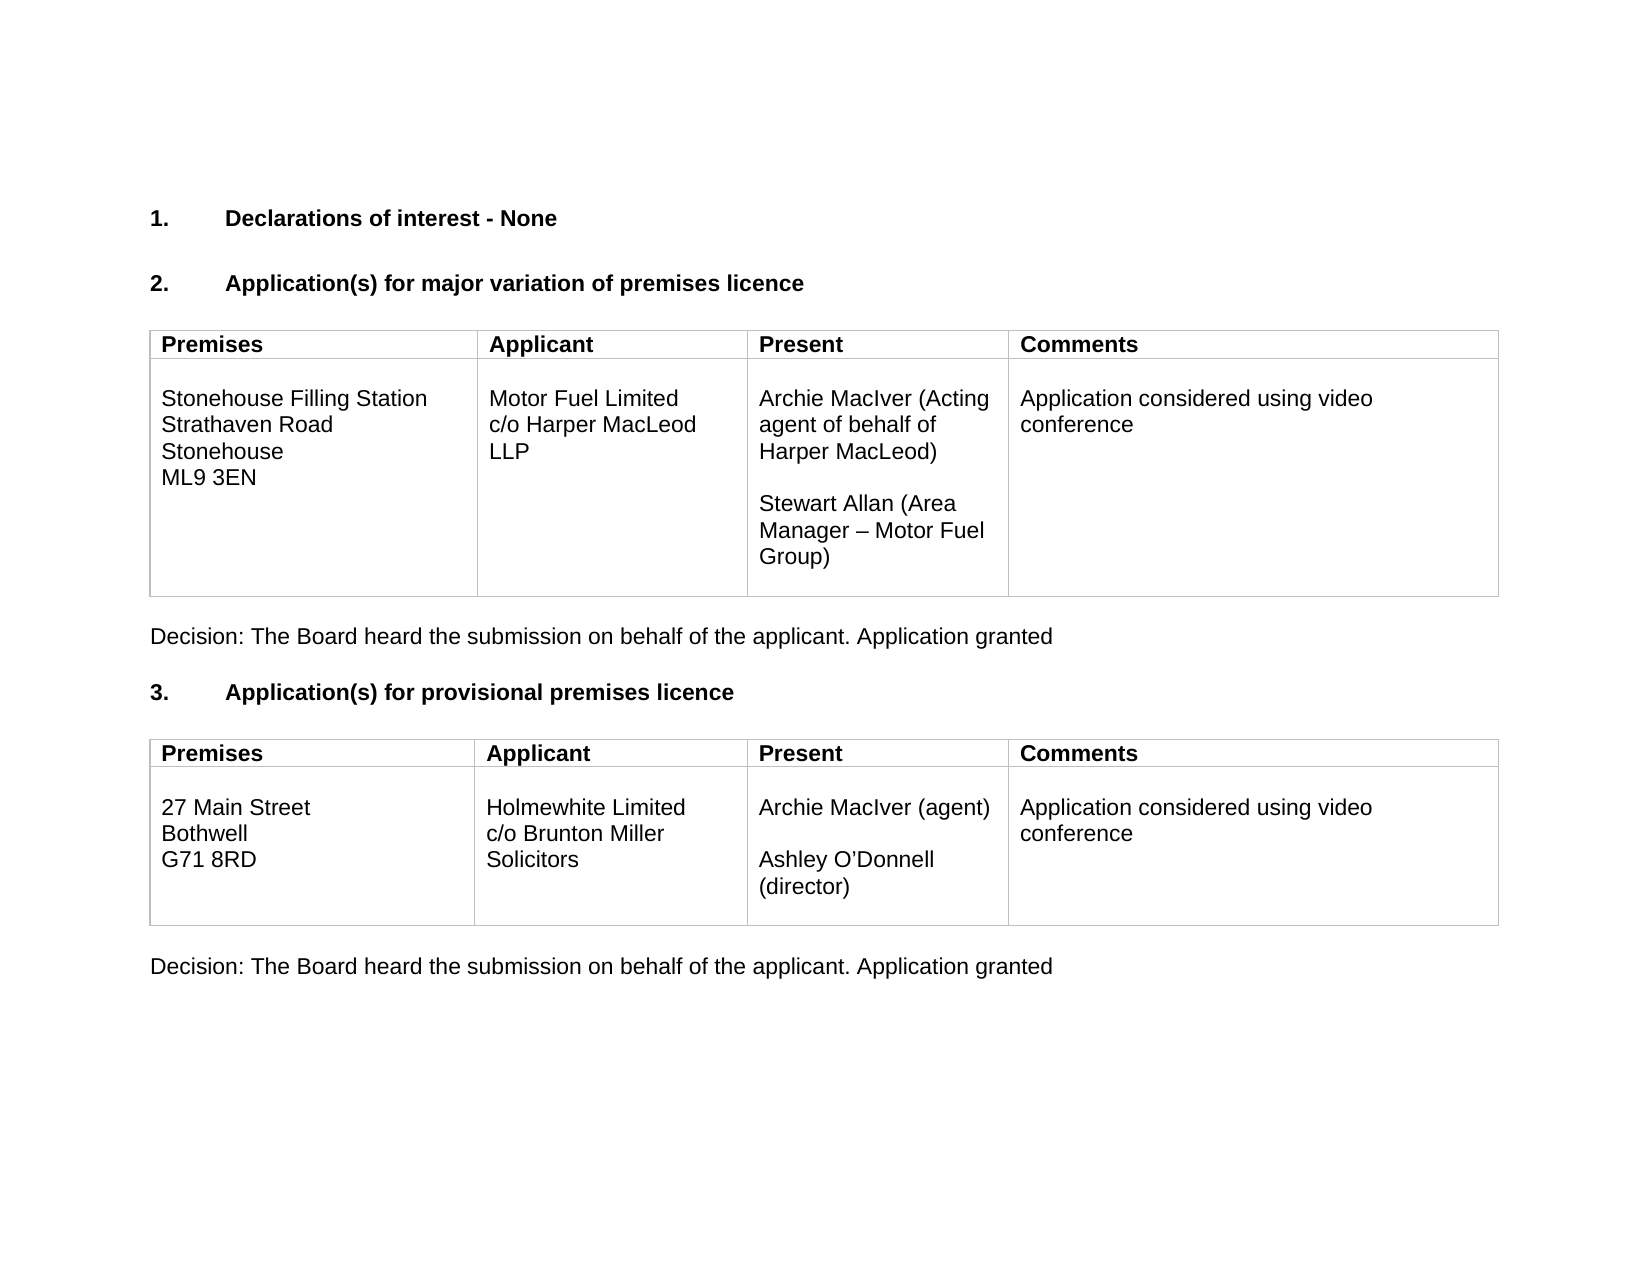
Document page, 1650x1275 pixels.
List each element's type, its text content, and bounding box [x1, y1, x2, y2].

table_cell Stonehouse Filling Station Strathaven Road Stonehouse ML9 3EN [151, 359, 477, 596]
subtitle 1. Declarations of interest - None [150, 205, 1500, 232]
table_header Applicant [478, 331, 747, 358]
table_cell Motor Fuel Limited c/o Harper MacLeod LLP [478, 359, 747, 596]
text Decision: The Board heard the submission on behalf of the applicant. Application granted [150, 623, 1500, 649]
table_cell Archie MacIver (Acting agent of behalf of Harper MacLeod) Stewart Allan (Area Manager – Motor Fuel Group) [748, 359, 1008, 596]
table_header Comments [1009, 331, 1498, 358]
table_cell Holmewhite Limited c/o Brunton Miller Solicitors [475, 767, 747, 925]
table_cell Application considered using video conference [1009, 767, 1498, 925]
table_header Present [748, 740, 1008, 766]
table_cell Archie MacIver (agent) Ashley O’Donnell (director) [748, 767, 1008, 925]
table_cell Application considered using video conference [1009, 359, 1498, 596]
text Decision: The Board heard the submission on behalf of the applicant. Application granted [150, 953, 1500, 979]
table_header Premises [151, 740, 474, 766]
subtitle 3. Application(s) for provisional premises licence [150, 678, 1500, 705]
table_header Premises [151, 331, 477, 358]
table_cell 27 Main Street Bothwell G71 8RD [151, 767, 474, 925]
table_header Comments [1009, 740, 1498, 766]
table_header Present [748, 331, 1008, 358]
table_header Applicant [475, 740, 747, 766]
subtitle 2. Application(s) for major variation of premises licence [150, 270, 1500, 296]
